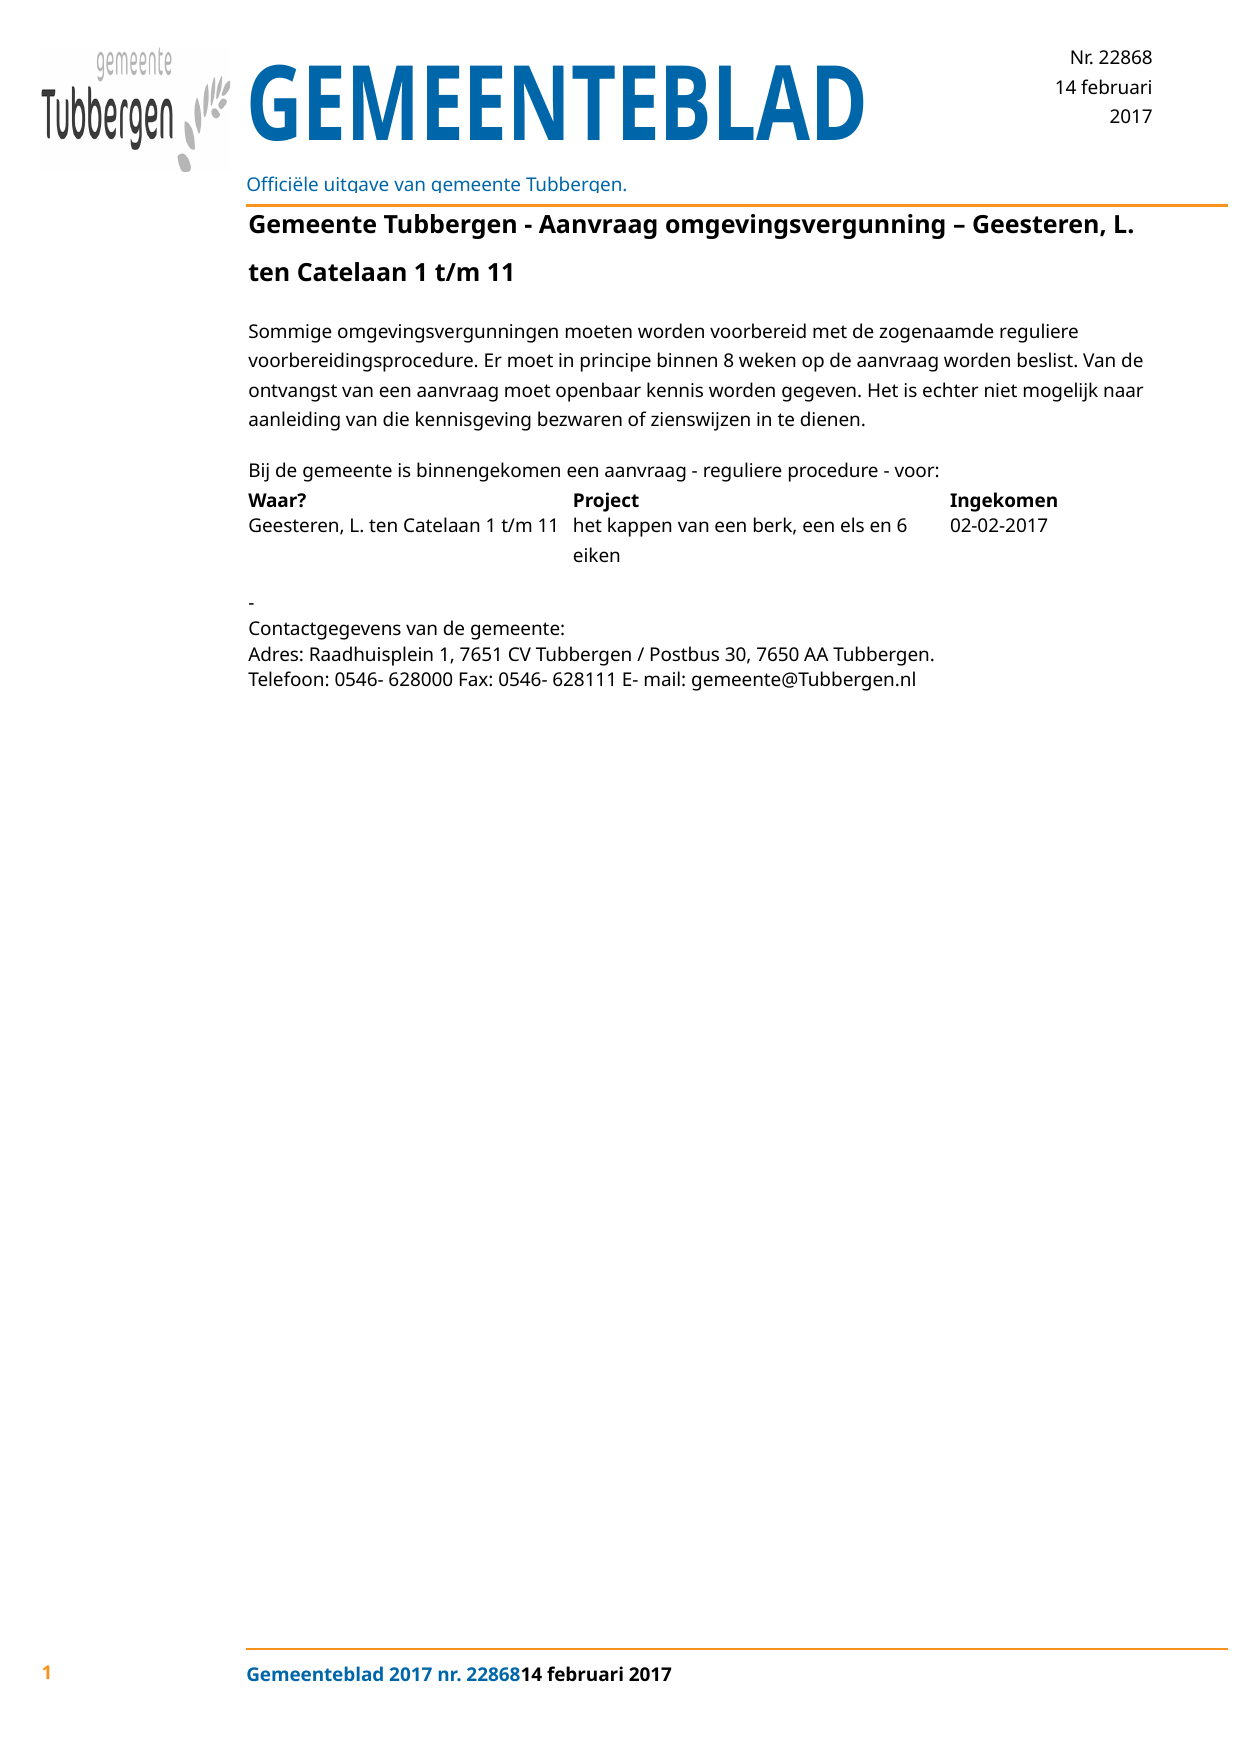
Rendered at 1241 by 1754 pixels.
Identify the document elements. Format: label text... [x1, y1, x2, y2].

text Telefoon: 0546- 628000 Fax: 0546- 628111 E- mail: gemeente@Tubbergen.nl [248, 666, 1152, 692]
picture [41, 47, 231, 172]
table_header Ingekomen [950, 487, 1152, 512]
table_cell 02-02-2017 [950, 513, 1152, 568]
text - [248, 589, 1152, 615]
table_cell Geesteren, L. ten Catelaan 1 t/m 11 [248, 513, 573, 568]
text Contactgegevens van de gemeente: [248, 615, 1152, 641]
table_header Waar? [248, 487, 573, 512]
table_cell het kappen van een berk, een els en 6 eiken [573, 513, 950, 568]
text Bij de gemeente is binnengekomen een aanvraag - reguliere procedure - voor: [248, 457, 1152, 483]
text Sommige omgevingsvergunningen moeten worden voorbereid met de zogenaamde reguliere voorbereidingsprocedure. Er moet in principe binnen 8 weken op de aanvraag worden beslist. Van de ontvangst van een aanvraag moet openbaar kennis worden gegeven. Het is echter niet mogelijk naar aanleiding van die kennisgeving bezwaren of zienswijzen in te dienen. [248, 318, 1152, 432]
table_header Project [573, 487, 950, 512]
text Gemeente Tubbergen - Aanvraag omgevingsvergunning – Geesteren, L. ten Catelaan 1 t/m 11 [248, 207, 1152, 288]
text Adres: Raadhuisplein 1, 7651 CV Tubbergen / Postbus 30, 7650 AA Tubbergen. [248, 641, 1152, 666]
